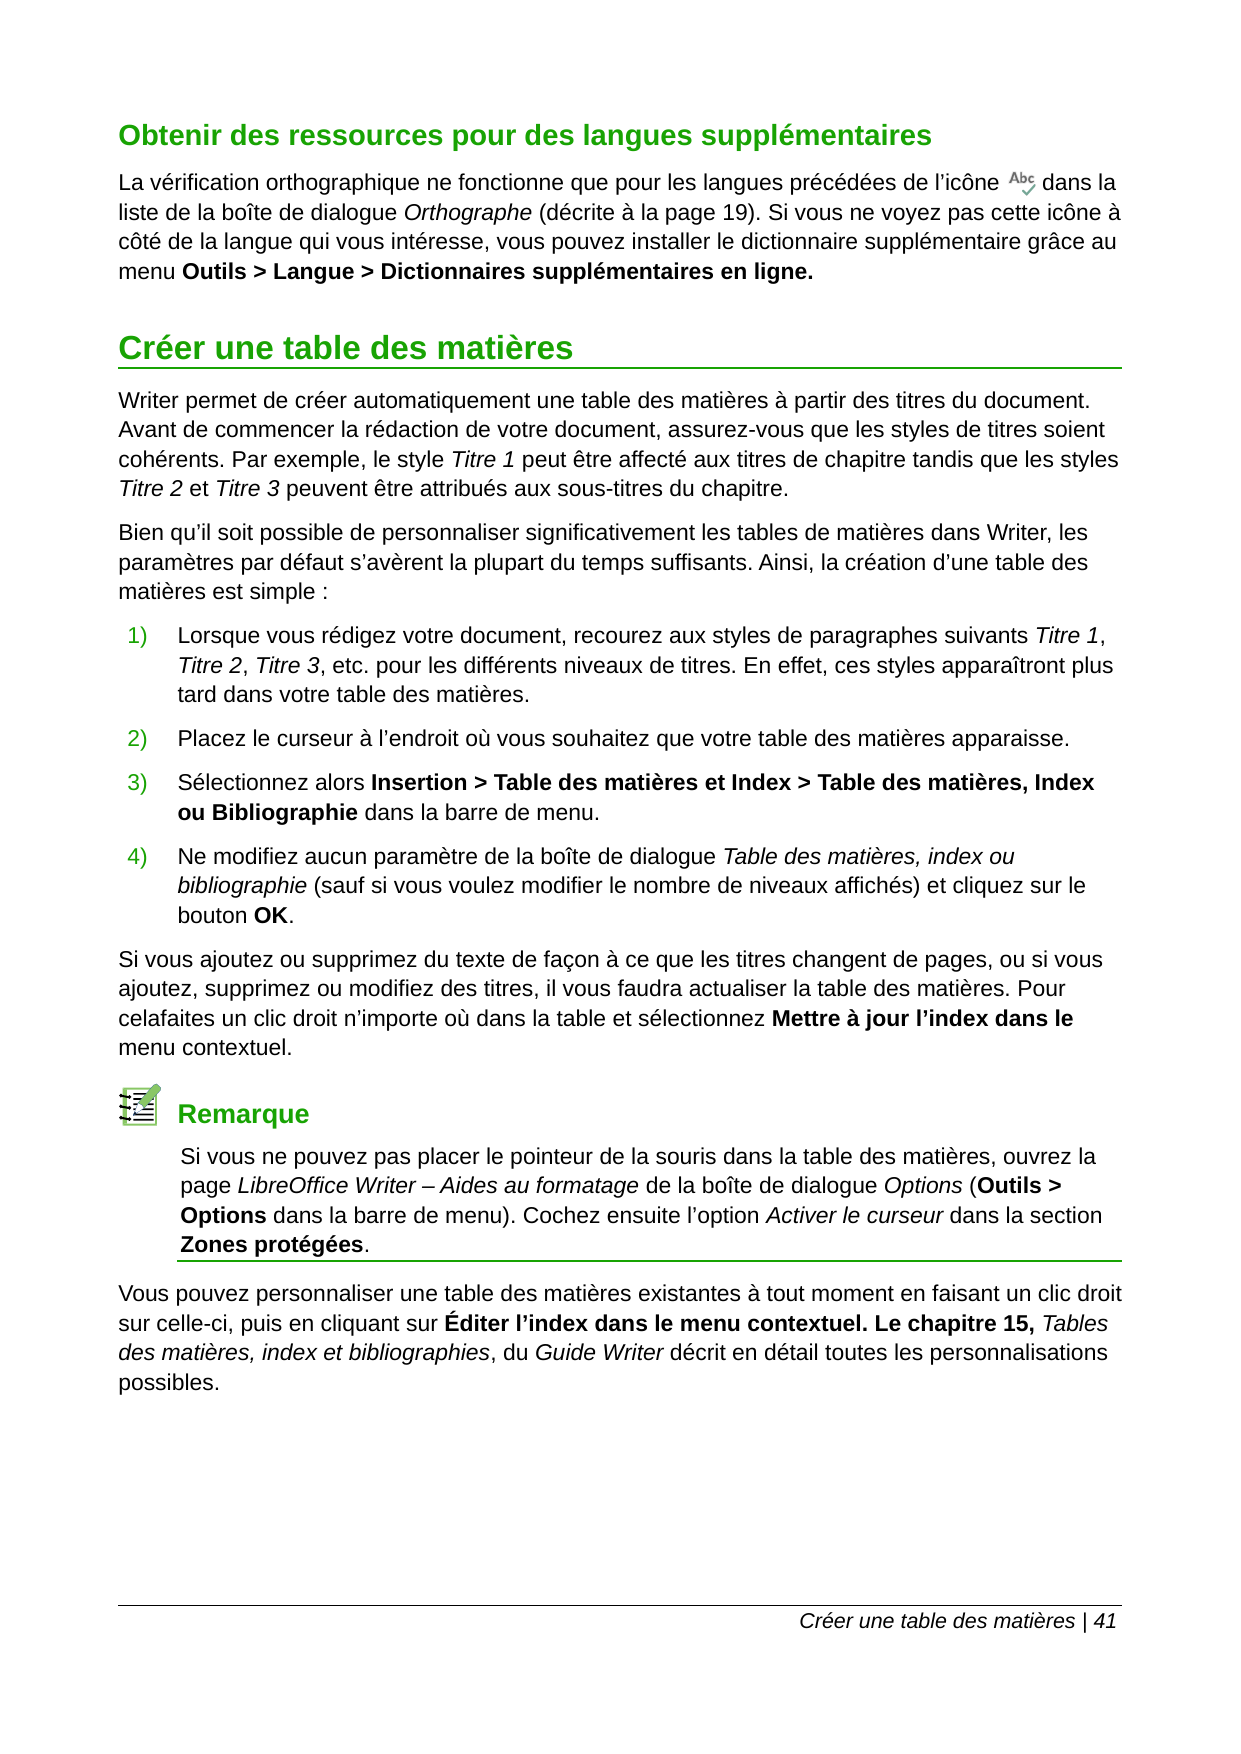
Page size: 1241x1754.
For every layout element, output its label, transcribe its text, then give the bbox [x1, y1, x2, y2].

list Ne modifiez aucun paramètre de la boîte de dialogue Table des matières, index ou bibliographie (sauf si vous voulez modifier le nombre de niveaux affichés) et cliquez sur le bouton OK. [148, 840, 1122, 928]
list Placez le curseur à l’endroit où vous souhaitez que votre table des matières apparaisse. [148, 722, 1122, 752]
text Si vous ne pouvez pas placer le pointeur de la souris dans la table des matières, ouvrez la page LibreOffice Writer – Aides au formatage de la boîte de dialogue Options (Outils > Options dans la barre de menu). Cochez ensuite l’option Activer le curseur dans la section Zones protégées. [177, 1137, 1122, 1260]
list Remarque [118, 1083, 1122, 1129]
subtitle Créer une table des matières [118, 328, 1122, 367]
subtitle Obtenir des ressources pour des langues supplémentaires [118, 118, 1122, 152]
list Sélectionnez alors Insertion > Table des matières et Index > Table des matières, Index ou Bibliographie dans la barre de menu. [148, 766, 1122, 825]
picture [1006, 166, 1036, 196]
text La vérification orthographique ne fonctionne que pour les langues précédées de l’icône dans la liste de la boîte de dialogue Orthographe (décrite à la page 19). Si vous ne voyez pas cette icône à côté de la langue qui vous intéresse, vous pouvez installer le dictionnaire supplémentaire grâce au menu Outils > Langue > Dictionnaires supplémentaires en ligne. [118, 166, 1122, 284]
text Vous pouvez personnaliser une table des matières existantes à tout moment en faisant un clic droit sur celle-ci, puis en cliquant sur Éditer l’index dans le menu contextuel. Le chapitre 15, Tables des matières, index et bibliographies, du Guide Writer décrit en détail toutes les personnalisations possibles. [118, 1277, 1122, 1395]
text Si vous ajoutez ou supprimez du texte de façon à ce que les titres changent de pages, ou si vous ajoutez, supprimez ou modifiez des titres, il vous faudra actualiser la table des matières. Pour celafaites un clic droit n’importe où dans la table et sélectionnez Mettre à jour l’index dans le menu contextuel. [118, 943, 1122, 1061]
text Bien qu’il soit possible de personnaliser significativement les tables de matières dans Writer, les paramètres par défaut s’avèrent la plupart du temps suffisants. Ainsi, la création d’une table des matières est simple : [118, 516, 1122, 604]
list Lorsque vous rédigez votre document, recourez aux styles de paragraphes suivants Titre 1, Titre 2, Titre 3, etc. pour les différents niveaux de titres. En effet, ces styles apparaîtront plus tard dans votre table des matières. [148, 619, 1122, 707]
text Writer permet de créer automatiquement une table des matières à partir des titres du document. Avant de commencer la rédaction de votre document, assurez-vous que les styles de titres soient cohérents. Par exemple, le style Titre 1 peut être affecté aux titres de chapitre tandis que les styles Titre 2 et Titre 3 peuvent être attribués aux sous-titres du chapitre. [118, 383, 1122, 501]
